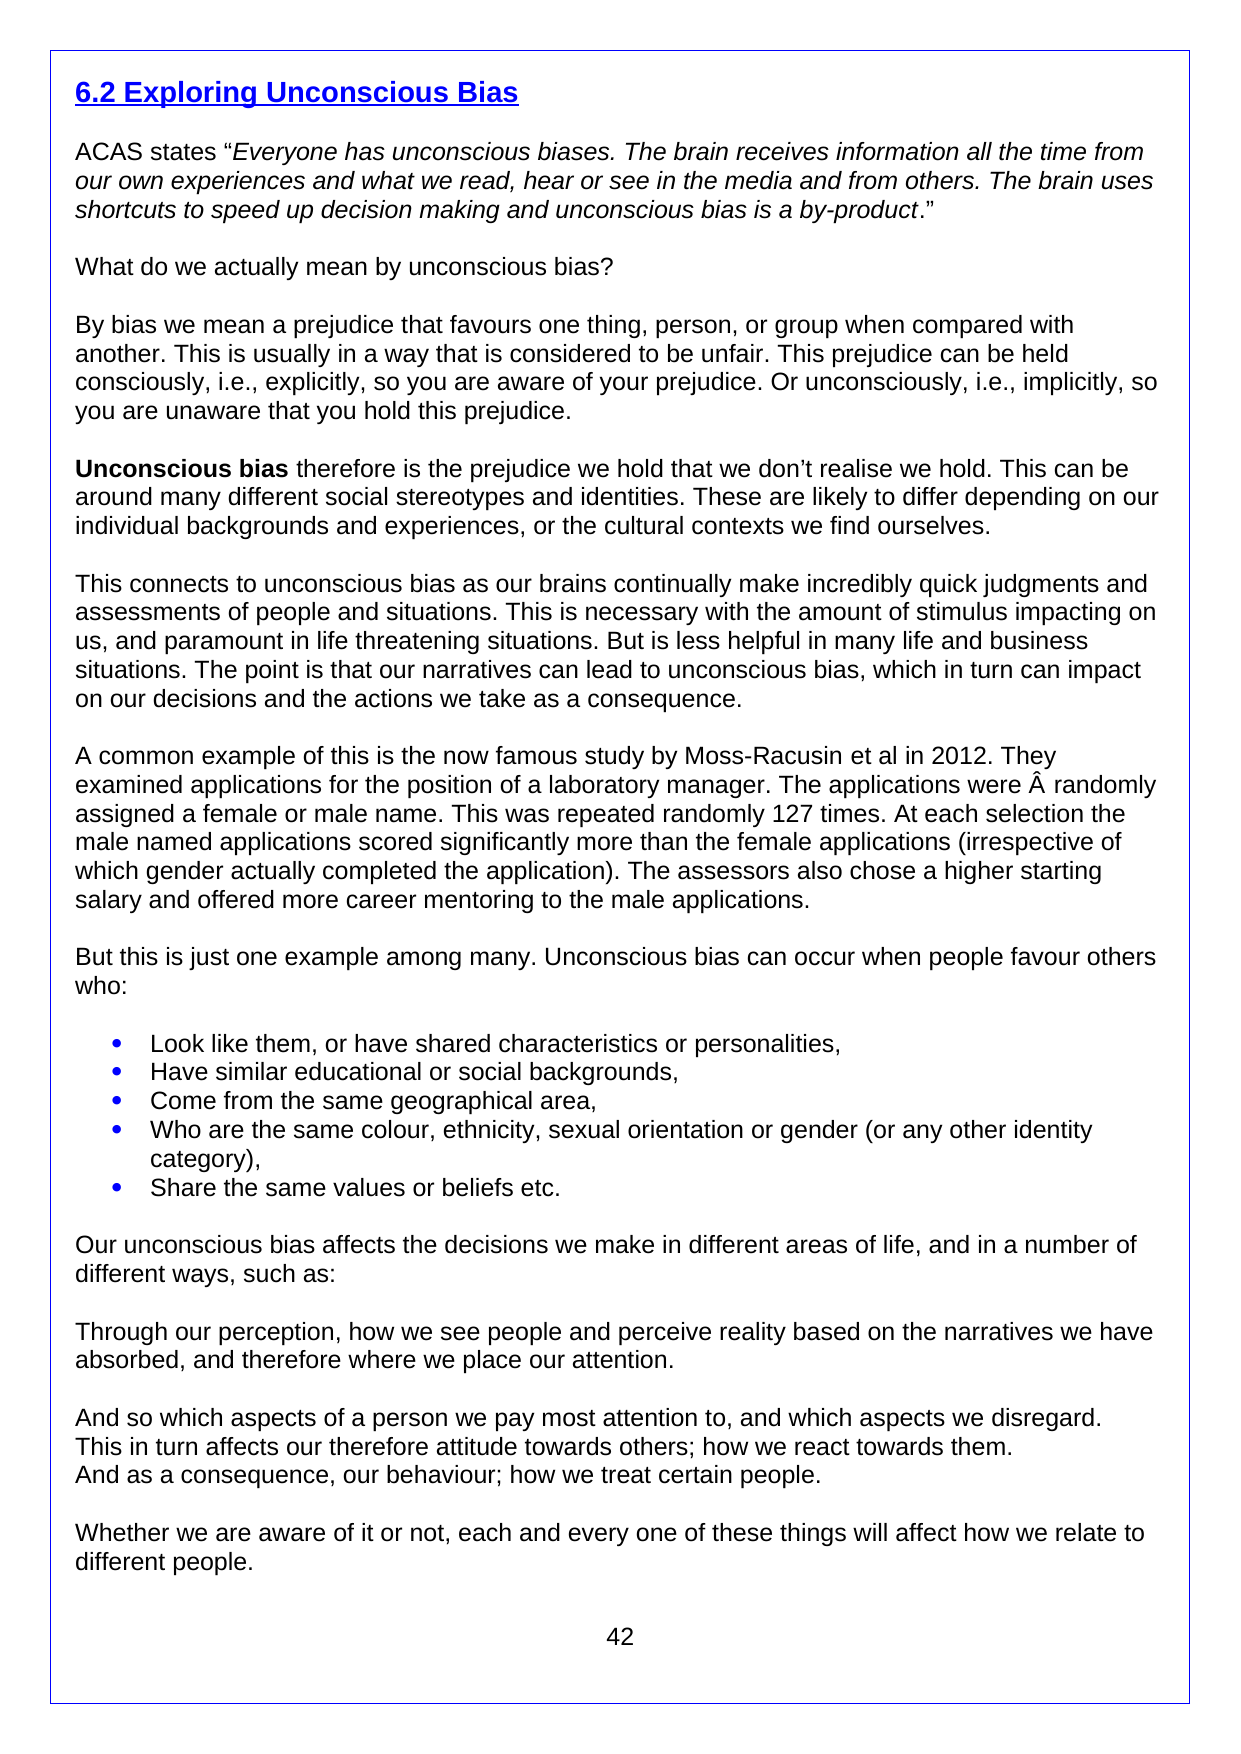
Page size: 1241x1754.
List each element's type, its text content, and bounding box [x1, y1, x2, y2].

text Whether we are aware of it or not, each and every one of these things will affect how we relate to different people. [75, 1518, 1165, 1575]
text A common example of this is the now famous study by Moss-Racusin et al in 2012. They examined applications for the position of a laboratory manager. The applications were Â randomly assigned a female or male name. This was repeated randomly 127 times. At each selection the male named applications scored significantly more than the female applications (irrespective of which gender actually completed the application). The assessors also chose a higher starting salary and offered more career mentoring to the male applications. [75, 741, 1165, 913]
text Unconscious bias therefore is the prejudice we hold that we don’t realise we hold. This can be around many different social stereotypes and identities. These are likely to differ depending on our individual backgrounds and experiences, or the cultural contexts we find ourselves. [75, 453, 1165, 540]
text Through our perception, how we see people and perceive reality based on the narratives we have absorbed, and therefore where we place our attention. [75, 1317, 1165, 1374]
text Our unconscious bias affects the decisions we make in different areas of life, and in a number of different ways, such as: [75, 1230, 1165, 1288]
subtitle 6.2 Exploring Unconscious Bias [75, 75, 1165, 108]
list Who are the same colour, ethnicity, sexual orientation or gender (or any other identity category), [112, 1115, 1165, 1173]
text And as a consequence, our behaviour; how we treat certain people. [75, 1460, 1165, 1489]
list Have similar educational or social backgrounds, [112, 1057, 1165, 1086]
list Come from the same geographical area, [112, 1086, 1165, 1115]
text But this is just one example among many. Unconscious bias can occur when people favour others who: [75, 942, 1165, 1000]
text And so which aspects of a person we pay most attention to, and which aspects we disregard. [75, 1403, 1165, 1432]
text This in turn affects our therefore attitude towards others; how we react towards them. [75, 1432, 1165, 1460]
text What do we actually mean by unconscious bias? [75, 252, 1165, 281]
list Look like them, or have shared characteristics or personalities, [112, 1028, 1165, 1057]
text ACAS states “Everyone has unconscious biases. The brain receives information all the time from our own experiences and what we read, hear or see in the media and from others. The brain uses shortcuts to speed up decision making and unconscious bias is a by-product.” [75, 137, 1165, 223]
text This connects to unconscious bias as our brains continually make incredibly quick judgments and assessments of people and situations. This is necessary with the amount of stimulus impacting on us, and paramount in life threatening situations. But is less helpful in many life and business situations. The point is that our narratives can lead to unconscious bias, which in turn can impact on our decisions and the actions we take as a consequence. [75, 568, 1165, 712]
list Share the same values or beliefs etc. [112, 1173, 1165, 1202]
text By bias we mean a prejudice that favours one thing, person, or group when compared with another. This is usually in a way that is considered to be unfair. This prejudice can be held consciously, i.e., explicitly, so you are aware of your prejudice. Or unconsciously, i.e., implicitly, so you are unaware that you hold this prejudice. [75, 310, 1165, 425]
